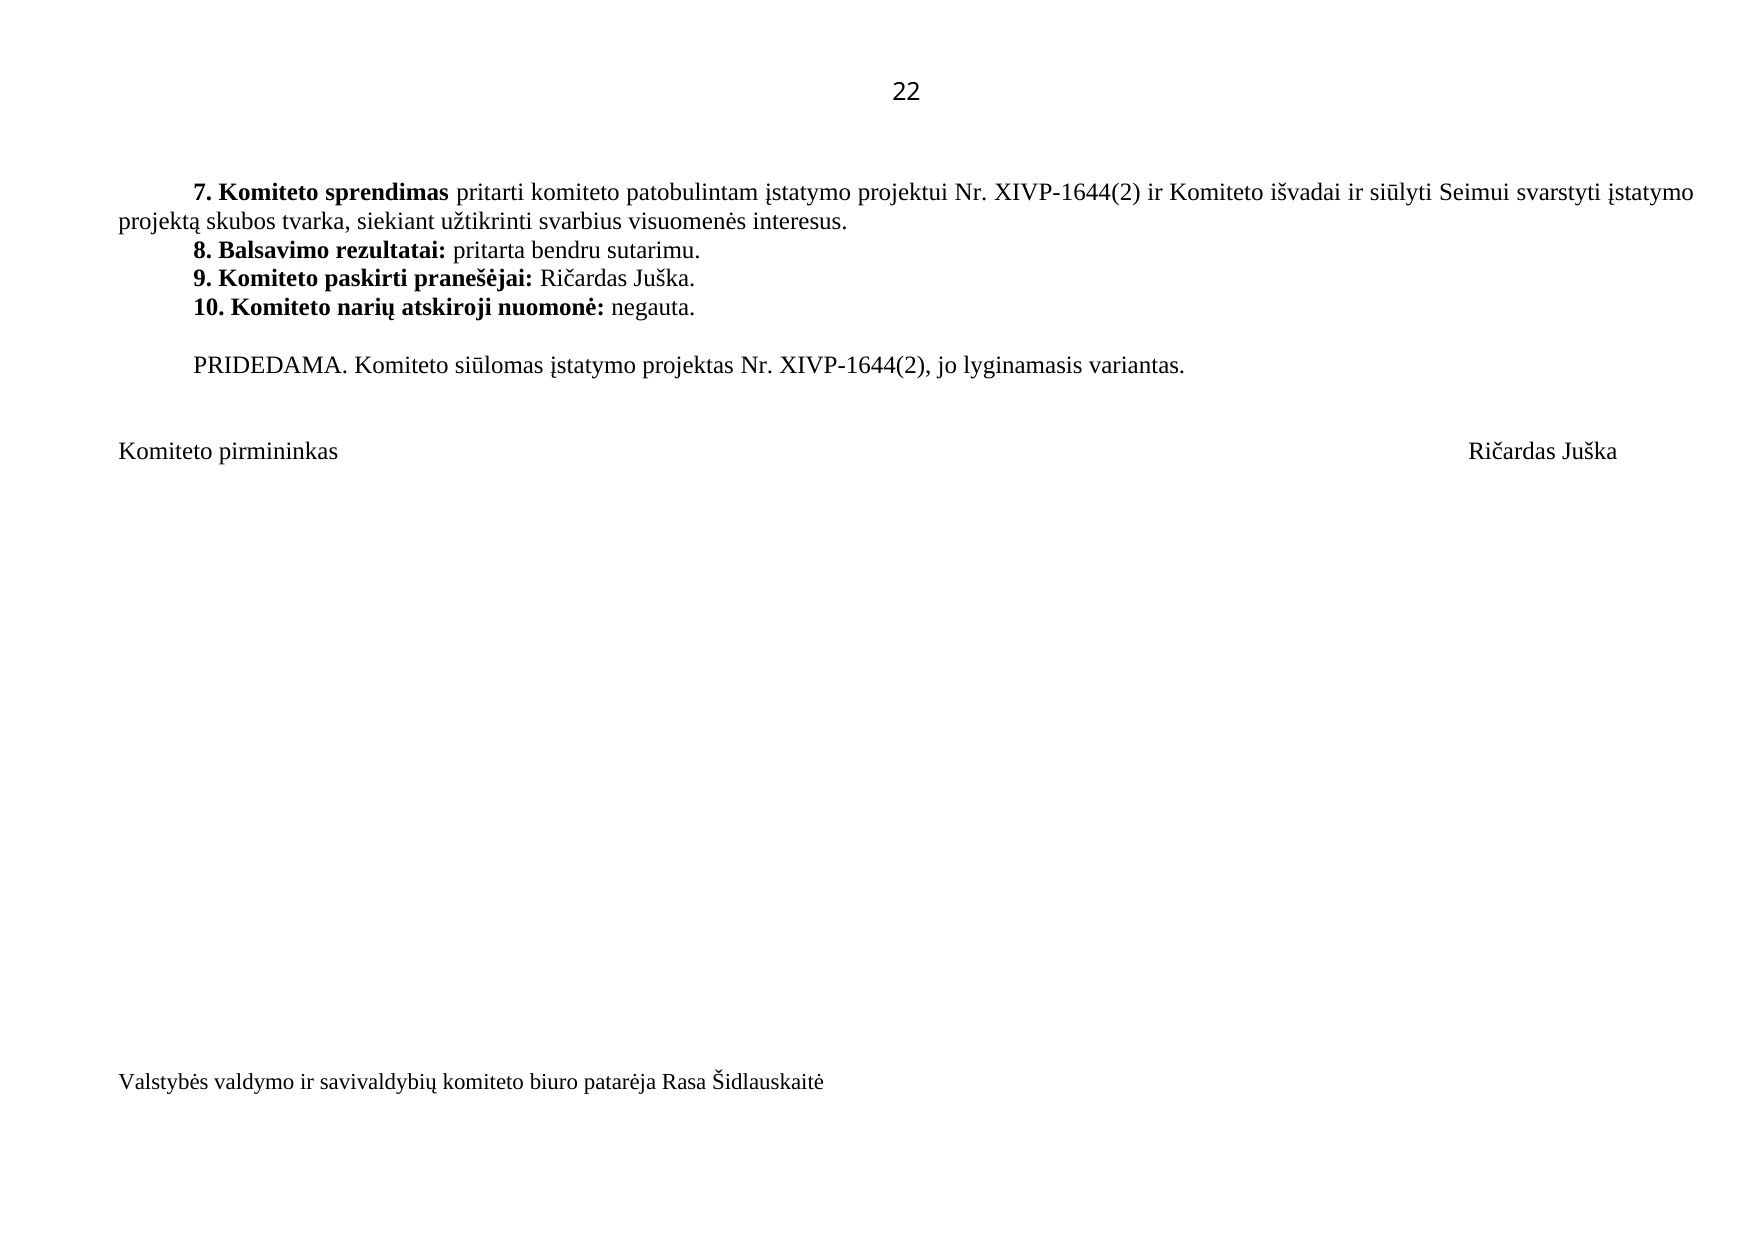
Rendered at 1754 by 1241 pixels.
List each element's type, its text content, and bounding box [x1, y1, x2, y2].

text 10. Komiteto narių atskiroji nuomonė: negauta. [118, 292, 1695, 321]
text Valstybės valdymo ir savivaldybių komiteto biuro patarėja Rasa Šidlauskaitė [118, 1068, 1695, 1095]
text 7. Komiteto sprendimas pritarti komiteto patobulintam įstatymo projektui Nr. XIVP-1644(2) ir Komiteto išvadai ir siūlyti Seimui svarstyti įstatymo projektą skubos tvarka, siekiant užtikrinti svarbius visuomenės interesus. [118, 177, 1695, 235]
text 8. Balsavimo rezultatai: pritarta bendru sutarimu. [118, 235, 1695, 263]
text PRIDEDAMA. Komiteto siūlomas įstatymo projektas Nr. XIVP-1644(2), jo lyginamasis variantas. [118, 350, 1695, 378]
text Komiteto pirmininkas (Parašas) Ričardas Juška [118, 436, 1695, 465]
text 9. Komiteto paskirti pranešėjai: Ričardas Juška. [118, 263, 1695, 292]
